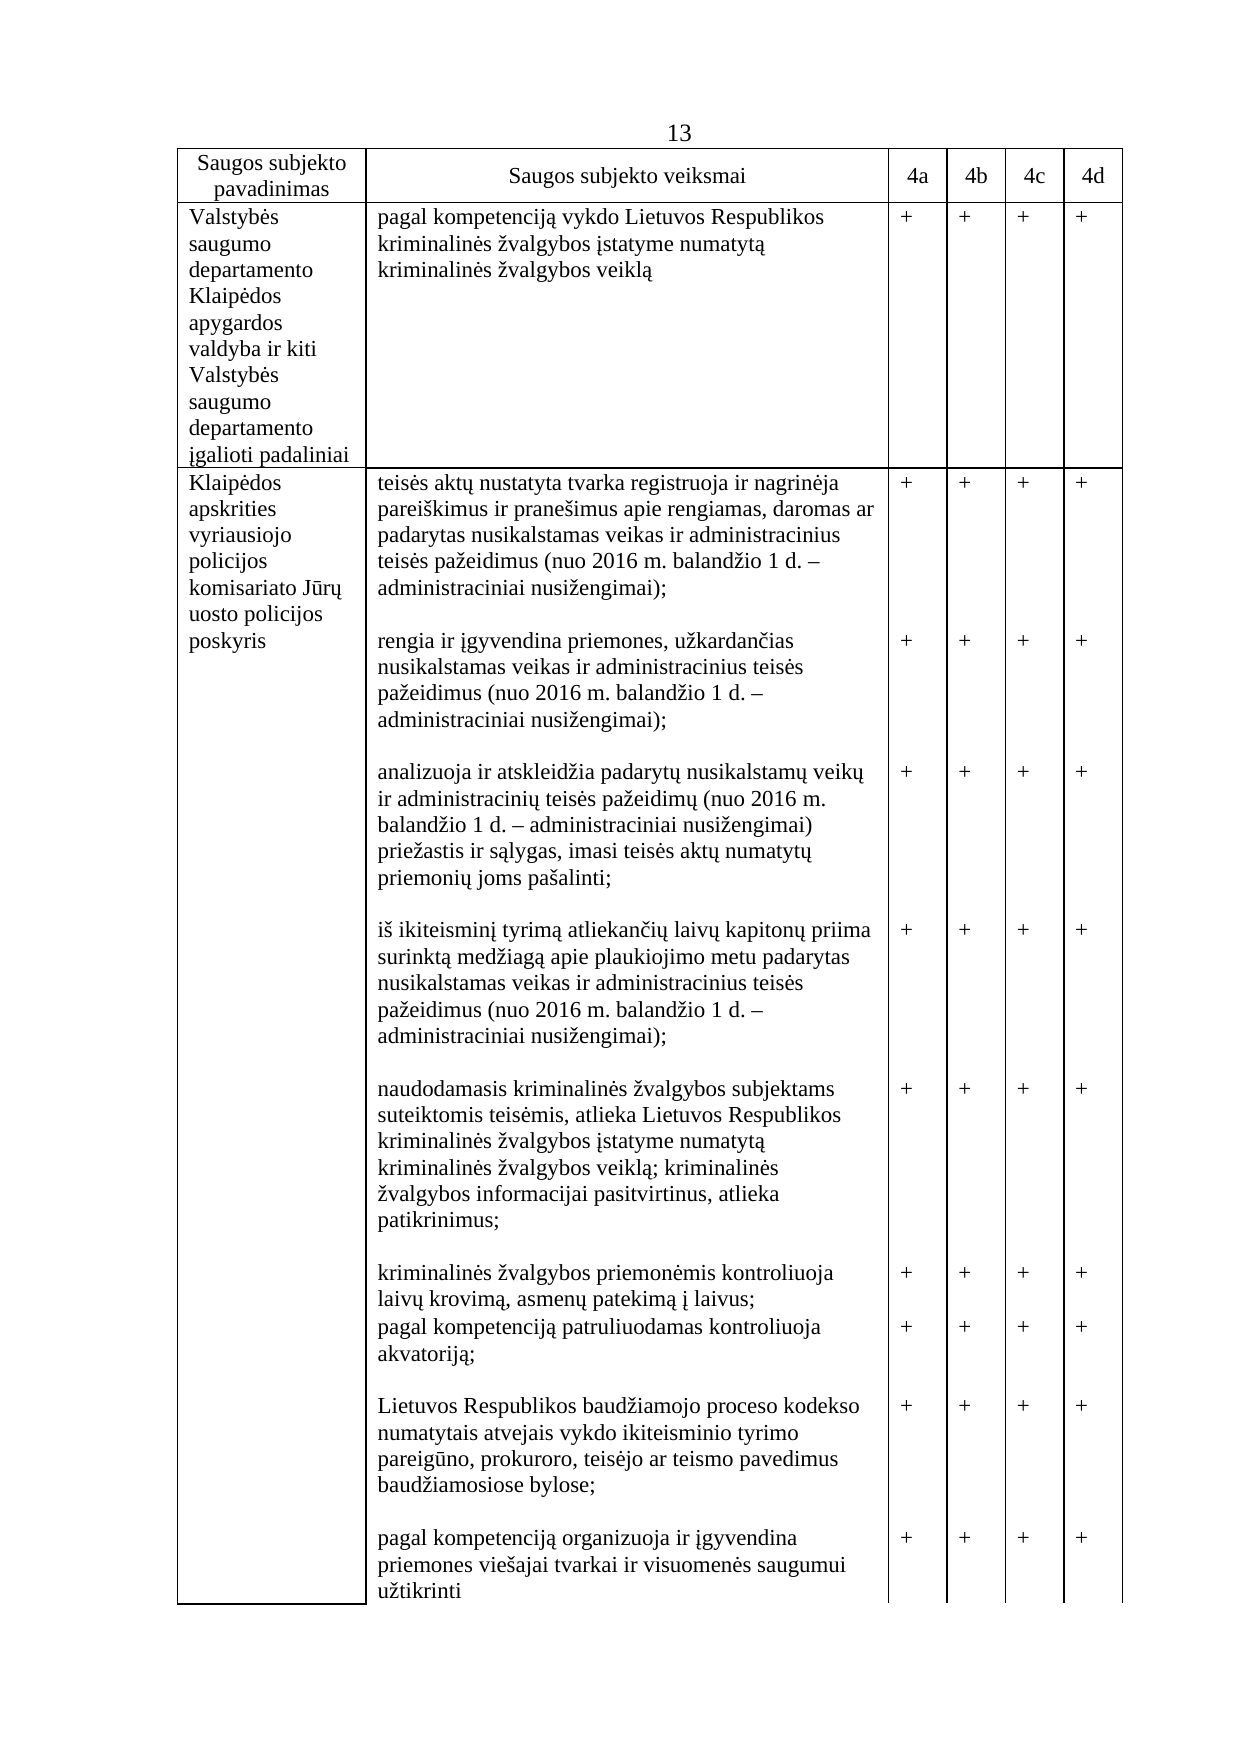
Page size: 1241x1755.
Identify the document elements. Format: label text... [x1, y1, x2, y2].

table_cell + + + + + + [1065, 469, 1122, 1312]
table_cell pagal kompetenciją patruliuodamas kontroliuoja akvatoriją; Lietuvos Respublikos baudžiamojo proceso kodekso numatytais atvejais vykdo ikiteisminio tyrimo pareigūno, prokuroro, teisėjo ar teismo pavedimus baudžiamosiose bylose; pagal kompetenciją organizuoja ir įgyvendina priemones viešajai tvarkai ir visuomenės saugumui užtikrinti [367, 1312, 888, 1603]
table_cell + + + [948, 1312, 1005, 1603]
table_cell + + + + + + [948, 469, 1005, 1312]
table_cell + + + + + + [1006, 469, 1063, 1312]
table_header 4d [1065, 149, 1122, 202]
table_cell + + + + + + [889, 469, 946, 1312]
table_cell teisės aktų nustatyta tvarka registruoja ir nagrinėja pareiškimus ir pranešimus apie rengiamas, daromas ar padarytas nusikalstamas veikas ir administracinius teisės pažeidimus (nuo 2016 m. balandžio 1 d. – administraciniai nusižengimai); rengia ir įgyvendina priemones, užkardančias nusikalstamas veikas ir administracinius teisės pažeidimus (nuo 2016 m. balandžio 1 d. – administraciniai nusižengimai); analizuoja ir atskleidžia padarytų nusikalstamų veikų ir administracinių teisės pažeidimų (nuo 2016 m. balandžio 1 d. – administraciniai nusižengimai) priežastis ir sąlygas, imasi teisės aktų numatytų priemonių joms pašalinti; iš ikiteisminį tyrimą atliekančių laivų kapitonų priima surinktą medžiagą apie plaukiojimo metu padarytas nusikalstamas veikas ir administracinius teisės pažeidimus (nuo 2016 m. balandžio 1 d. – administraciniai nusižengimai); naudodamasis kriminalinės žvalgybos subjektams suteiktomis teisėmis, atlieka Lietuvos Respublikos kriminalinės žvalgybos įstatyme numatytą kriminalinės žvalgybos veiklą; kriminalinės žvalgybos informacijai pasitvirtinus, atlieka patikrinimus; kriminalinės žvalgybos priemonėmis kontroliuoja laivų krovimą, asmenų patekimą į laivus; [367, 469, 888, 1312]
table_cell + [948, 203, 1005, 467]
table_cell + + + [1065, 1312, 1122, 1603]
table_cell Valstybės saugumo departamento Klaipėdos apygardos valdyba ir kiti Valstybės saugumo departamento įgalioti padaliniai [178, 203, 365, 467]
table_cell + + + [1006, 1312, 1063, 1603]
table_header 4c [1006, 149, 1063, 202]
table_cell + + + [889, 1312, 946, 1603]
table_header 4a [889, 149, 946, 202]
table_cell + [1065, 203, 1122, 467]
table_header Saugos subjekto veiksmai [367, 149, 888, 202]
table_cell + [1006, 203, 1063, 467]
table_cell Klaipėdos apskrities vyriausiojo policijos komisariato Jūrų uosto policijos poskyris [178, 468, 365, 1603]
table_header 4b [948, 149, 1005, 202]
table_header Saugos subjekto pavadinimas [178, 149, 365, 202]
table_cell pagal kompetenciją vykdo Lietuvos Respublikos kriminalinės žvalgybos įstatyme numatytą kriminalinės žvalgybos veiklą [367, 203, 888, 467]
table_cell + [889, 203, 946, 467]
